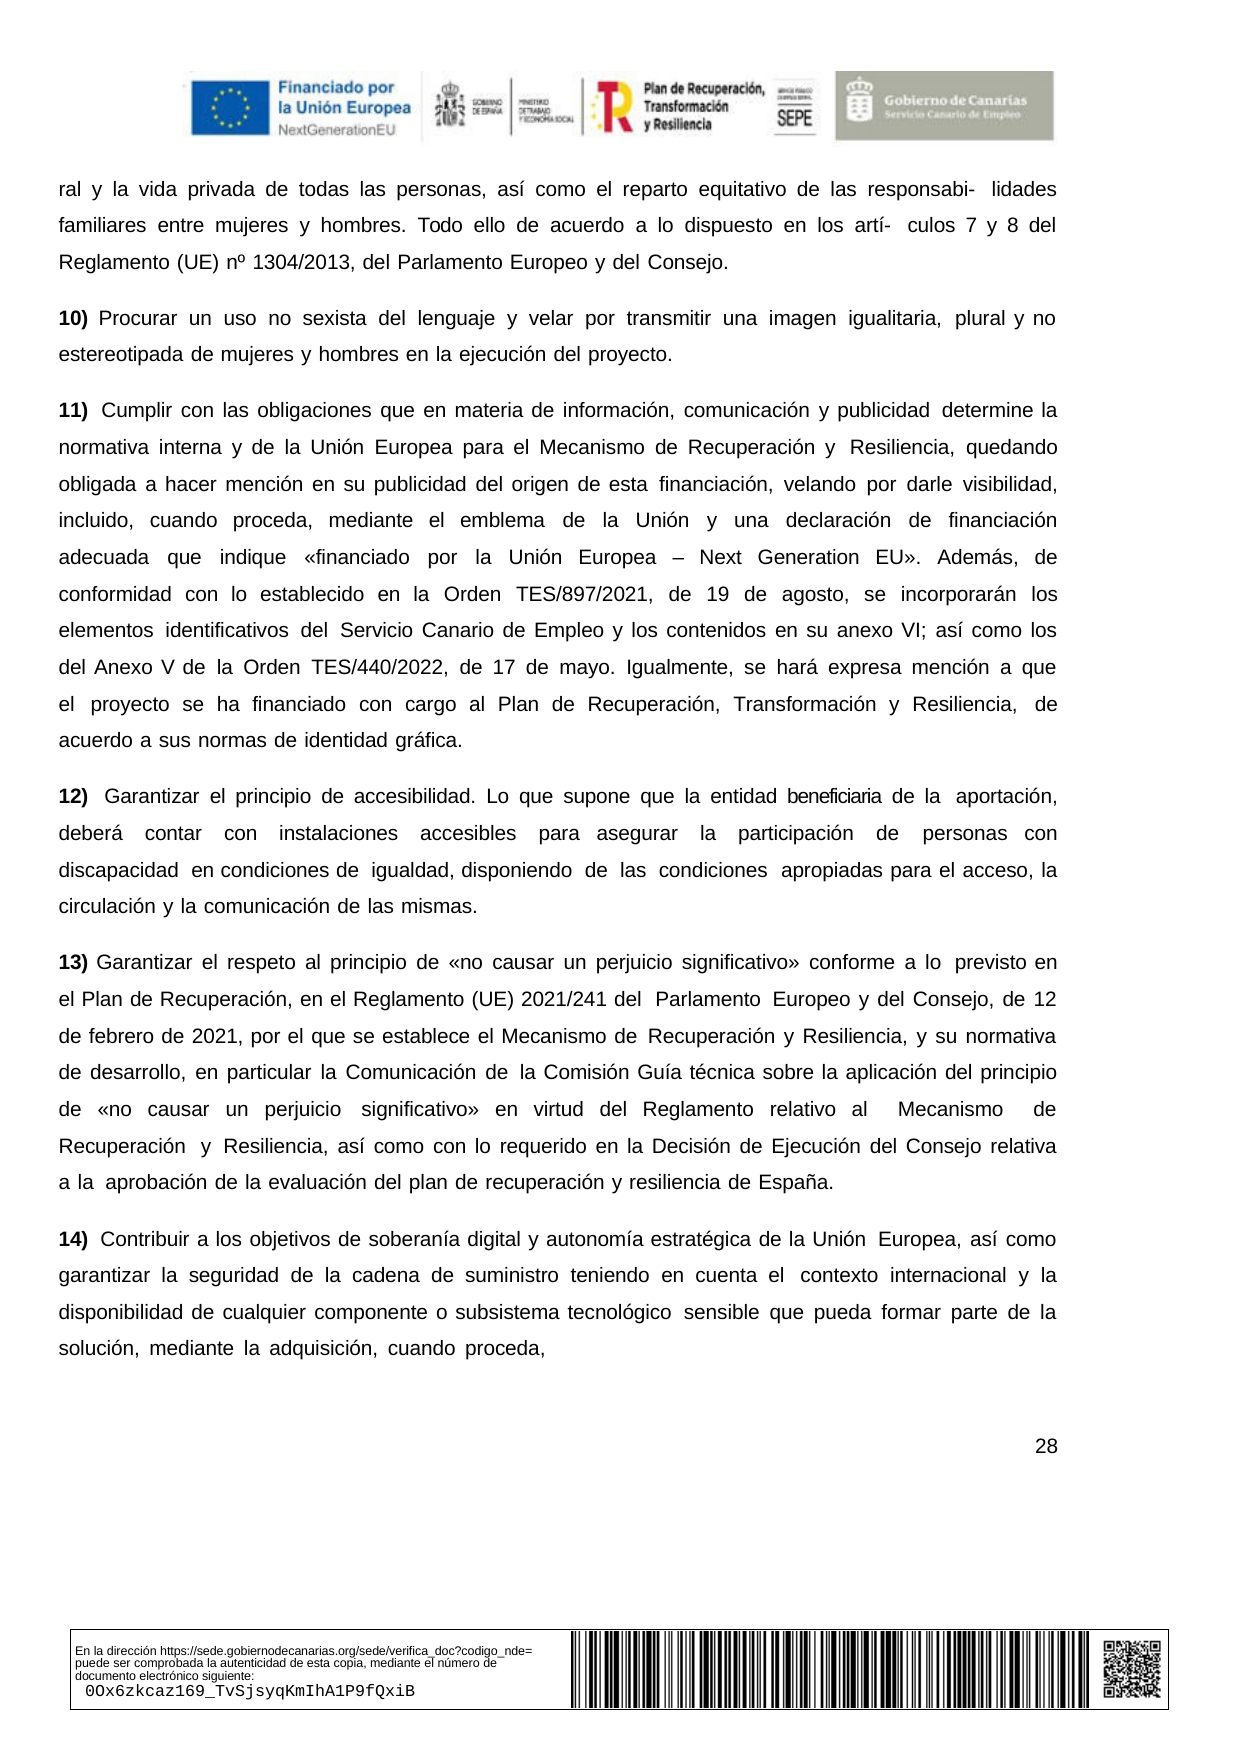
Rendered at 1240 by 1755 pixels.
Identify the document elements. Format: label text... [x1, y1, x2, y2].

text 28 [58, 1433, 1058, 1457]
list Procurar un uso no sexista del lenguaje y velar por transmitir una imagen igualitaria, plural y no estereotipada de mujeres y hombres en la ejecución del proyecto. [58, 306, 1056, 366]
list Cumplir con las obligaciones que en materia de información, comunicación y publicidad determine la normativa interna y de la Unión Europea para el Mecanismo de Recuperación y Resiliencia, quedando obligada a hacer mención en su publicidad del origen de esta financiación, velando por darle visibilidad, incluido, cuando proceda, mediante el emblema de la Unión y una declaración de financiación adecuada que indique «financiado por la Unión Europea – Next Generation EU». Además, de conformidad con lo establecido en la Orden TES/897/2021, de 19 de agosto, se incorporarán los elementos identificativos del Servicio Canario de Empleo y los contenidos en su anexo VI; así como los del Anexo V de la Orden TES/440/2022, de 17 de mayo. Igualmente, se hará expresa mención a que el proyecto se ha financiado con cargo al Plan de Recuperación, Transformación y Resiliencia, de acuerdo a sus normas de identidad gráfica. [58, 398, 1058, 752]
list Garantizar el respeto al principio de «no causar un perjuicio significativo» conforme a lo previsto en el Plan de Recuperación, en el Reglamento (UE) 2021/241 del Parlamento Europeo y del Consejo, de 12 de febrero de 2021, por el que se establece el Mecanismo de Recuperación y Resiliencia, y su normativa de desarrollo, en particular la Comunicación de la Comisión Guía técnica sobre la aplicación del principio de «no causar un perjuicio significativo» en virtud del Reglamento relativo al Mecanismo de Recuperación y Resiliencia, así como con lo requerido en la Decisión de Ejecución del Consejo relativa a la aprobación de la evaluación del plan de recuperación y resiliencia de España. [58, 950, 1057, 1194]
list Garantizar el principio de accesibilidad. Lo que supone que la entidad beneficiaria de la aportación, deberá contar con instalaciones accesibles para asegurar la participación de personas con discapacidad en condiciones de igualdad, disponiendo de las condiciones apropiadas para el acceso, la circulación y la comunicación de las mismas. [58, 784, 1058, 918]
text ral y la vida privada de todas las personas, así como el reparto equitativo de las responsabi- lidades familiares entre mujeres y hombres. Todo ello de acuerdo a lo dispuesto en los artí- culos 7 y 8 del Reglamento (UE) nº 1304/2013, del Parlamento Europeo y del Consejo. [58, 176, 1058, 274]
list Contribuir a los objetivos de soberanía digital y autonomía estratégica de la Unión Europea, así como garantizar la seguridad de la cadena de suministro teniendo en cuenta el contexto internacional y la disponibilidad de cualquier componente o subsistema tecnológico sensible que pueda formar parte de la solución, mediante la adquisición, cuando proceda, [58, 1226, 1057, 1360]
